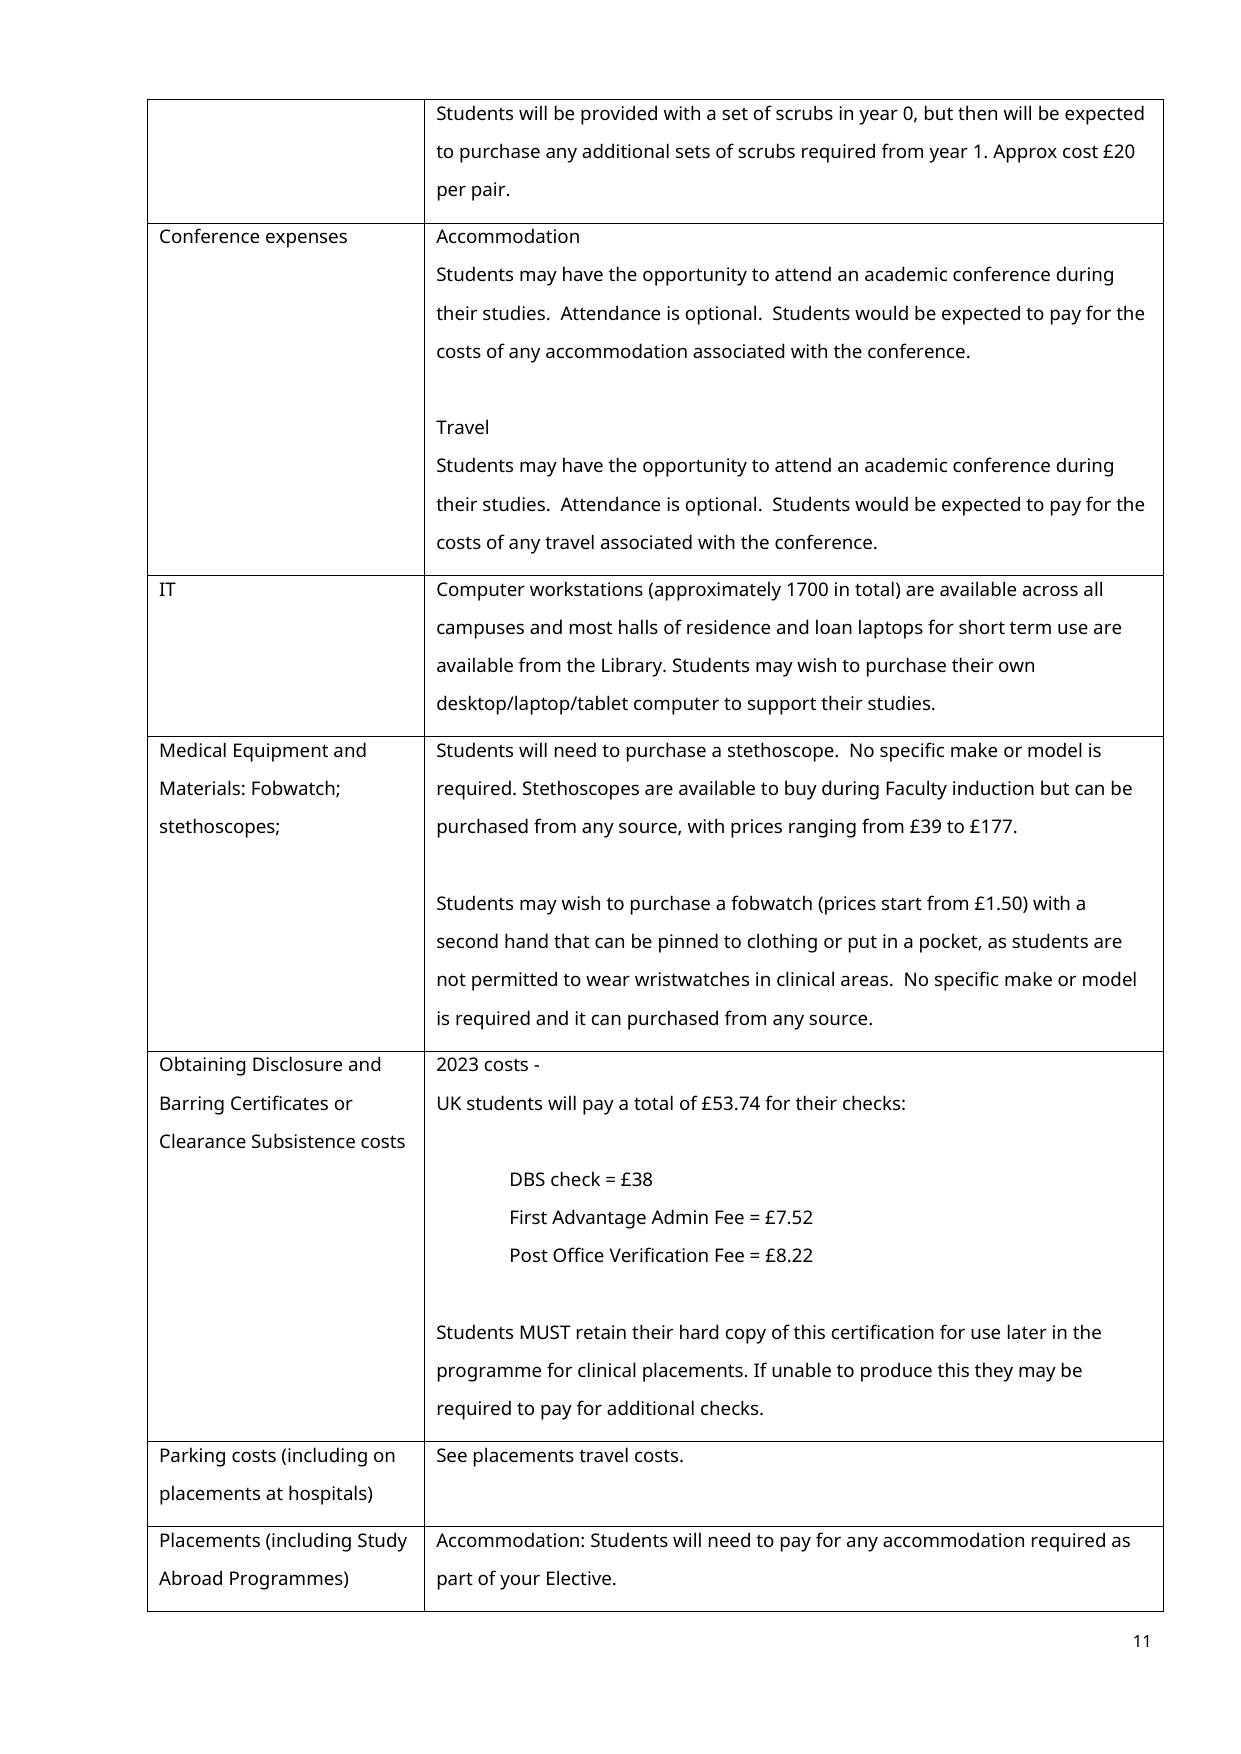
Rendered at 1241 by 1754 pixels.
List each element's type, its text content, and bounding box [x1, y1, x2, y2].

table_cell IT [148, 576, 424, 736]
table_cell Conference expenses [148, 224, 424, 575]
table_cell [148, 100, 424, 222]
table_cell 2023 costs - UK students will pay a total of £53.74 for their checks: DBS check = £38 First Advantage Admin Fee = £7.52 Post Office Verification Fee = £8.22 Students MUST retain their hard copy of this certification for use later in the programme for clinical placements. If unable to produce this they may be required to pay for additional checks. [425, 1052, 1163, 1441]
table_cell Computer workstations (approximately 1700 in total) are available across all campuses and most halls of residence and loan laptops for short term use are available from the Library. Students may wish to purchase their own desktop/laptop/tablet computer to support their studies. [425, 576, 1163, 736]
table_cell Obtaining Disclosure and Barring Certificates or Clearance Subsistence costs [148, 1052, 424, 1441]
table_cell See placements travel costs. [425, 1442, 1163, 1526]
table_cell Accommodation Students may have the opportunity to attend an academic conference during their studies. Attendance is optional. Students would be expected to pay for the costs of any accommodation associated with the conference. Travel Students may have the opportunity to attend an academic conference during their studies. Attendance is optional. Students would be expected to pay for the costs of any travel associated with the conference. [425, 224, 1163, 575]
table_cell Placements (including Study Abroad Programmes) [148, 1527, 424, 1611]
table_cell Medical Equipment and Materials: Fobwatch; stethoscopes; [148, 737, 424, 1051]
table_cell Parking costs (including on placements at hospitals) [148, 1442, 424, 1526]
table_cell Students will be provided with a set of scrubs in year 0, but then will be expected to purchase any additional sets of scrubs required from year 1. Approx cost £20 per pair. [425, 100, 1163, 222]
table_cell Accommodation: Students will need to pay for any accommodation required as part of your Elective. [425, 1527, 1163, 1611]
table_cell Students will need to purchase a stethoscope. No specific make or model is required. Stethoscopes are available to buy during Faculty induction but can be purchased from any source, with prices ranging from £39 to £177. Students may wish to purchase a fobwatch (prices start from £1.50) with a second hand that can be pinned to clothing or put in a pocket, as students are not permitted to wear wristwatches in clinical areas. No specific make or model is required and it can purchased from any source. [425, 737, 1163, 1051]
